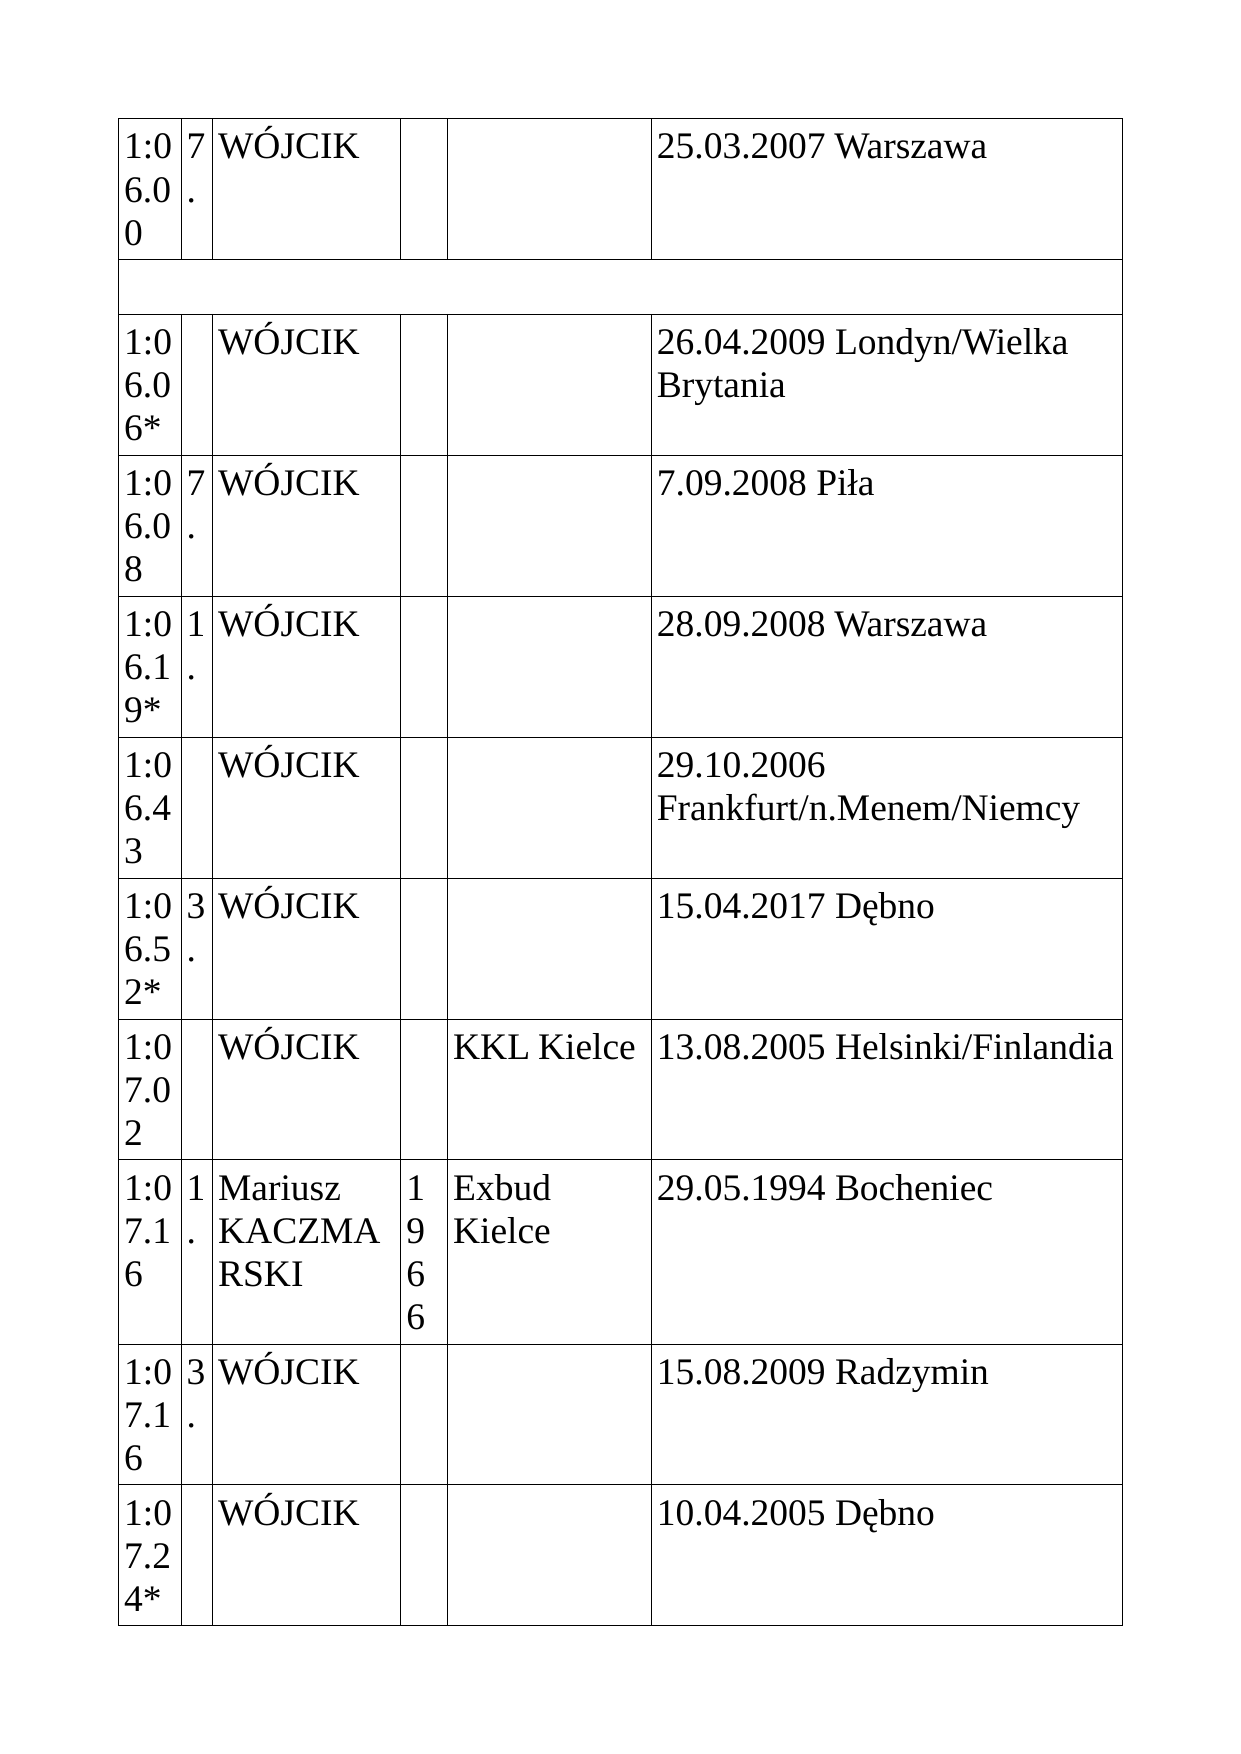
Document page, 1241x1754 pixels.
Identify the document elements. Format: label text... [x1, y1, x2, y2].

table_cell 1:07.16 [119, 1160, 181, 1343]
table_cell 25.03.2007 Warszawa [652, 119, 1122, 259]
table_cell 15.04.2017 Dębno [652, 879, 1122, 1018]
table_cell 7. [182, 119, 212, 259]
table_cell 28.09.2008 Warszawa [652, 597, 1122, 737]
table_cell 7.09.2008 Piła [652, 456, 1122, 596]
table_cell [448, 879, 651, 1018]
table_cell 10.04.2005 Dębno [652, 1485, 1122, 1625]
table_cell Exbud Kielce [448, 1160, 651, 1343]
table_cell [448, 315, 651, 455]
table_cell [182, 1020, 212, 1159]
table_cell [401, 1345, 447, 1484]
table_cell [401, 1485, 447, 1625]
table_cell WÓJCIK [213, 119, 400, 259]
table_cell 1966 [401, 1160, 447, 1343]
table_cell [401, 315, 447, 455]
table_cell 1:06.43 [119, 738, 181, 877]
table_cell [182, 315, 212, 455]
table_cell [448, 738, 651, 877]
table_cell WÓJCIK [213, 738, 400, 877]
table_cell WÓJCIK [213, 1485, 400, 1625]
table_cell 1:07.02 [119, 1020, 181, 1159]
table_cell 1:06.00 [119, 119, 181, 259]
table_cell 29.10.2006 Frankfurt/n.Menem/Niemcy [652, 738, 1122, 877]
table_cell WÓJCIK [213, 879, 400, 1018]
table_cell WÓJCIK [213, 315, 400, 455]
table_cell 1. [182, 597, 212, 737]
table_cell [119, 260, 1122, 314]
table_cell [401, 879, 447, 1018]
table_cell 29.05.1994 Bocheniec [652, 1160, 1122, 1343]
table_cell [448, 456, 651, 596]
table_cell [448, 119, 651, 259]
table_cell 1:07.24* [119, 1485, 181, 1625]
table_cell 1:07.16 [119, 1345, 181, 1484]
table_cell WÓJCIK [213, 456, 400, 596]
table_cell [182, 738, 212, 877]
table_cell [182, 1485, 212, 1625]
table_cell [448, 1485, 651, 1625]
table_cell WÓJCIK [213, 597, 400, 737]
table_cell Mariusz KACZMARSKI [213, 1160, 400, 1343]
table_cell [401, 1020, 447, 1159]
table_cell [401, 738, 447, 877]
table_cell KKL Kielce [448, 1020, 651, 1159]
table_cell 26.04.2009 Londyn/Wielka Brytania [652, 315, 1122, 455]
table_cell WÓJCIK [213, 1020, 400, 1159]
table_cell 1:06.08 [119, 456, 181, 596]
table_cell 15.08.2009 Radzymin [652, 1345, 1122, 1484]
table_cell 1:06.06* [119, 315, 181, 455]
table_cell [448, 597, 651, 737]
table_cell 7. [182, 456, 212, 596]
table_cell 1:06.19* [119, 597, 181, 737]
table_cell 3. [182, 1345, 212, 1484]
table_cell 3. [182, 879, 212, 1018]
table_cell 1. [182, 1160, 212, 1343]
table_cell 13.08.2005 Helsinki/Finlandia [652, 1020, 1122, 1159]
table_cell [401, 119, 447, 259]
table_cell [448, 1345, 651, 1484]
table_cell 1:06.52* [119, 879, 181, 1018]
table_cell WÓJCIK [213, 1345, 400, 1484]
table_cell [401, 597, 447, 737]
table_cell [401, 456, 447, 596]
